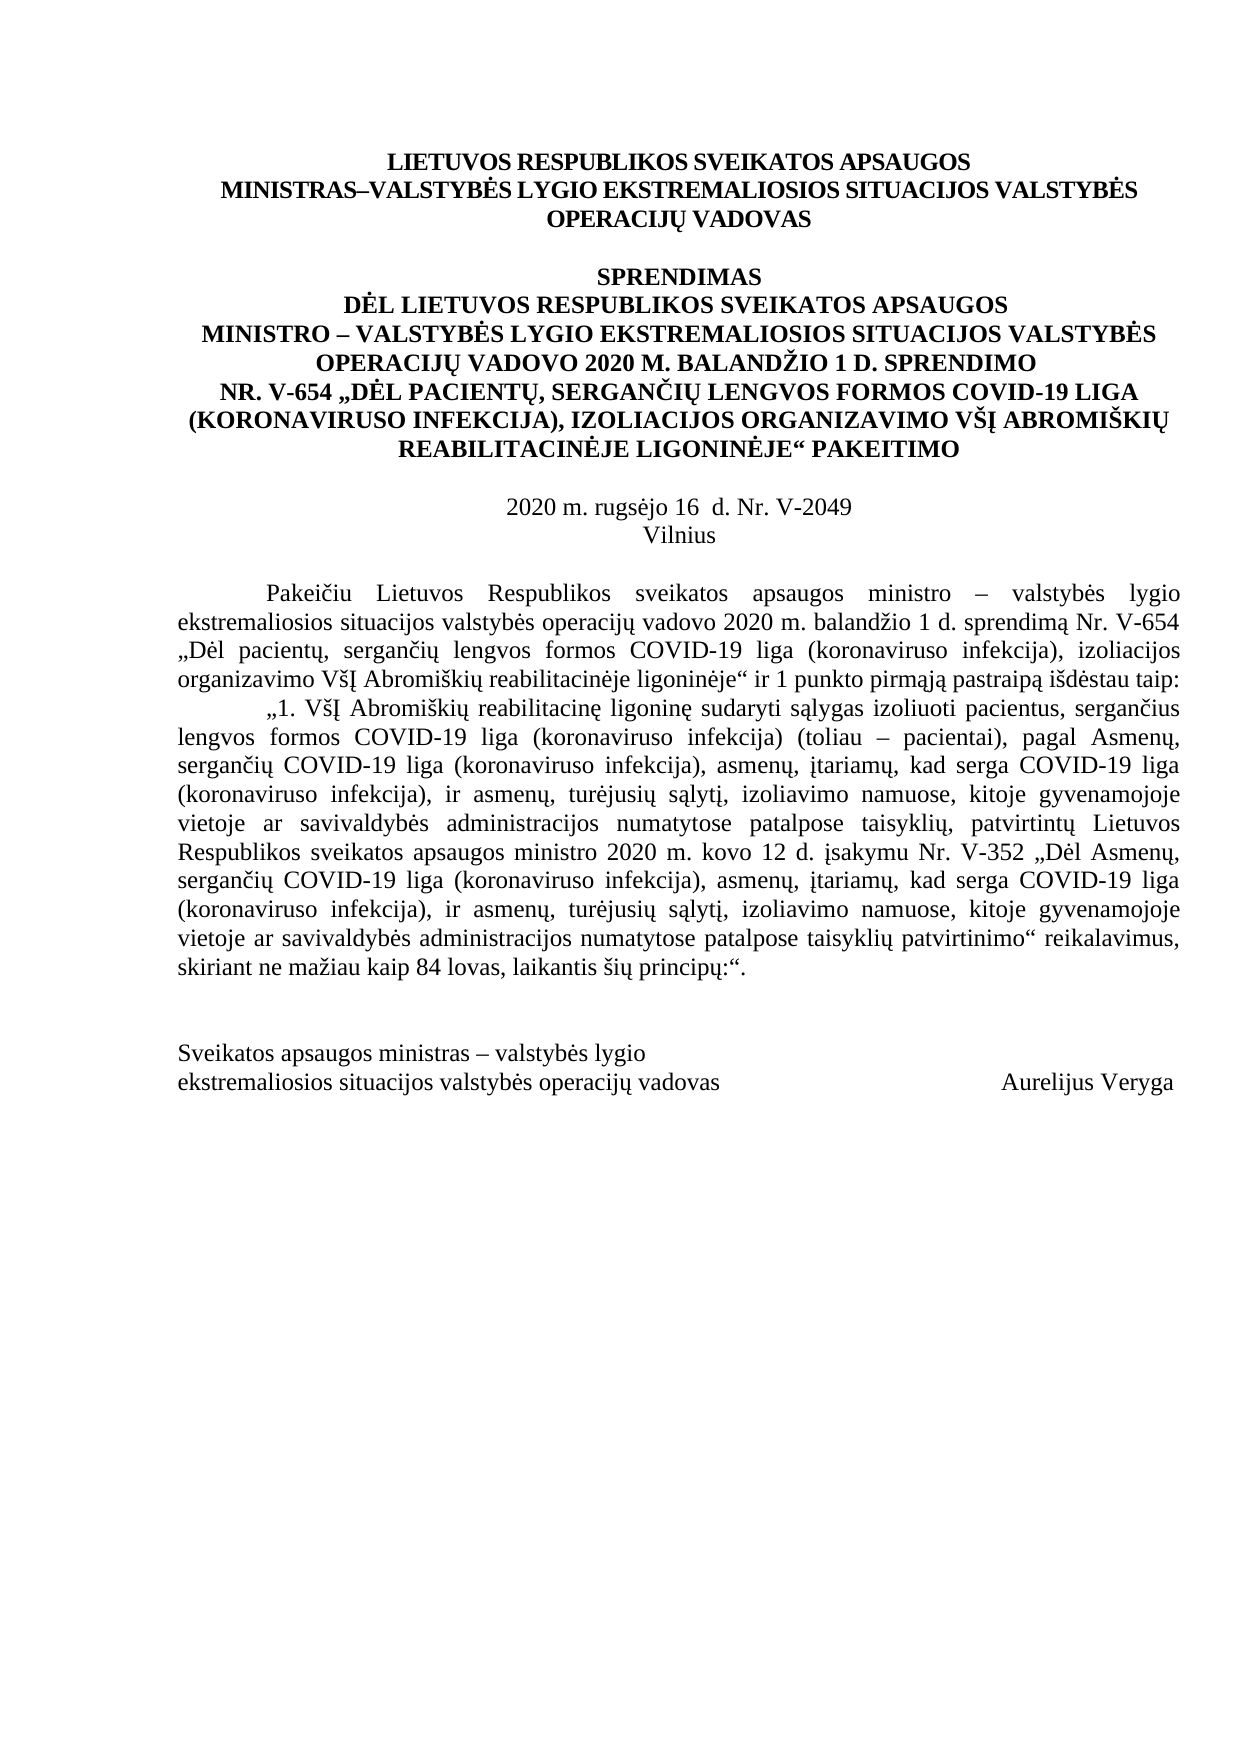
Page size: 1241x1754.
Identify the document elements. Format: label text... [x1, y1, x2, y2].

text „1. VšĮ Abromiškių reabilitacinę ligoninę sudaryti sąlygas izoliuoti pacientus, sergančius lengvos formos COVID-19 liga (koronaviruso infekcija) (toliau – pacientai), pagal Asmenų, sergančių COVID-19 liga (koronaviruso infekcija), asmenų, įtariamų, kad serga COVID-19 liga (koronaviruso infekcija), ir asmenų, turėjusių sąlytį, izoliavimo namuose, kitoje gyvenamojoje vietoje ar savivaldybės administracijos numatytose patalpose taisyklių, patvirtintų Lietuvos Respublikos sveikatos apsaugos ministro 2020 m. kovo 12 d. įsakymu Nr. V-352 „Dėl Asmenų, sergančių COVID-19 liga (koronaviruso infekcija), asmenų, įtariamų, kad serga COVID-19 liga (koronaviruso infekcija), ir asmenų, turėjusių sąlytį, izoliavimo namuose, kitoje gyvenamojoje vietoje ar savivaldybės administracijos numatytose patalpose taisyklių patvirtinimo“ reikalavimus, skiriant ne mažiau kaip 84 lovas, laikantis šių principų:“. [177, 693, 1181, 981]
text MINISTRAS–VALSTYBĖS LYGIO EKSTREMALIOSIOS SITUACIJOS VALSTYBĖS OPERACIJŲ VADOVAS [177, 176, 1181, 233]
text Vilnius [177, 521, 1181, 549]
text 2020 m. rugsėjo 16 d. Nr. V-2049 [177, 492, 1181, 521]
text Pakeičiu Lietuvos Respublikos sveikatos apsaugos ministro – valstybės lygio ekstremaliosios situacijos valstybės operacijų vadovo 2020 m. balandžio 1 d. sprendimą Nr. V-654 „Dėl pacientų, sergančių lengvos formos COVID-19 liga (koronaviruso infekcija), izoliacijos organizavimo VšĮ Abromiškių reabilitacinėje ligoninėje“ ir 1 punkto pirmąją pastraipą išdėstau taip: [177, 578, 1181, 693]
text Sveikatos apsaugos ministras – valstybės lygio [177, 1038, 1181, 1067]
text LIETUVOS RESPUBLIKOS SVEIKATOS APSAUGOS [177, 147, 1181, 176]
text SPRENDIMAS [177, 262, 1181, 291]
text NR. V-654 „DĖL PACIENTŲ, SERGANČIŲ LENGVOS FORMOS COVID-19 LIGA (KORONAVIRUSO INFEKCIJA), IZOLIACIJOS ORGANIZAVIMO VŠĮ ABROMIŠKIŲ REABILITACINĖJE LIGONINĖJE“ PAKEITIMO [177, 377, 1181, 463]
text DĖL LIETUVOS RESPUBLIKOS SVEIKATOS APSAUGOS [177, 291, 1181, 319]
text ekstremaliosios situacijos valstybės operacijų vadovas Aurelijus Veryga [177, 1067, 1181, 1096]
text MINISTRO – VALSTYBĖS LYGIO EKSTREMALIOSIOS SITUACIJOS VALSTYBĖS OPERACIJŲ VADOVO 2020 M. BALANDŽIO 1 D. SPRENDIMO [177, 319, 1181, 377]
